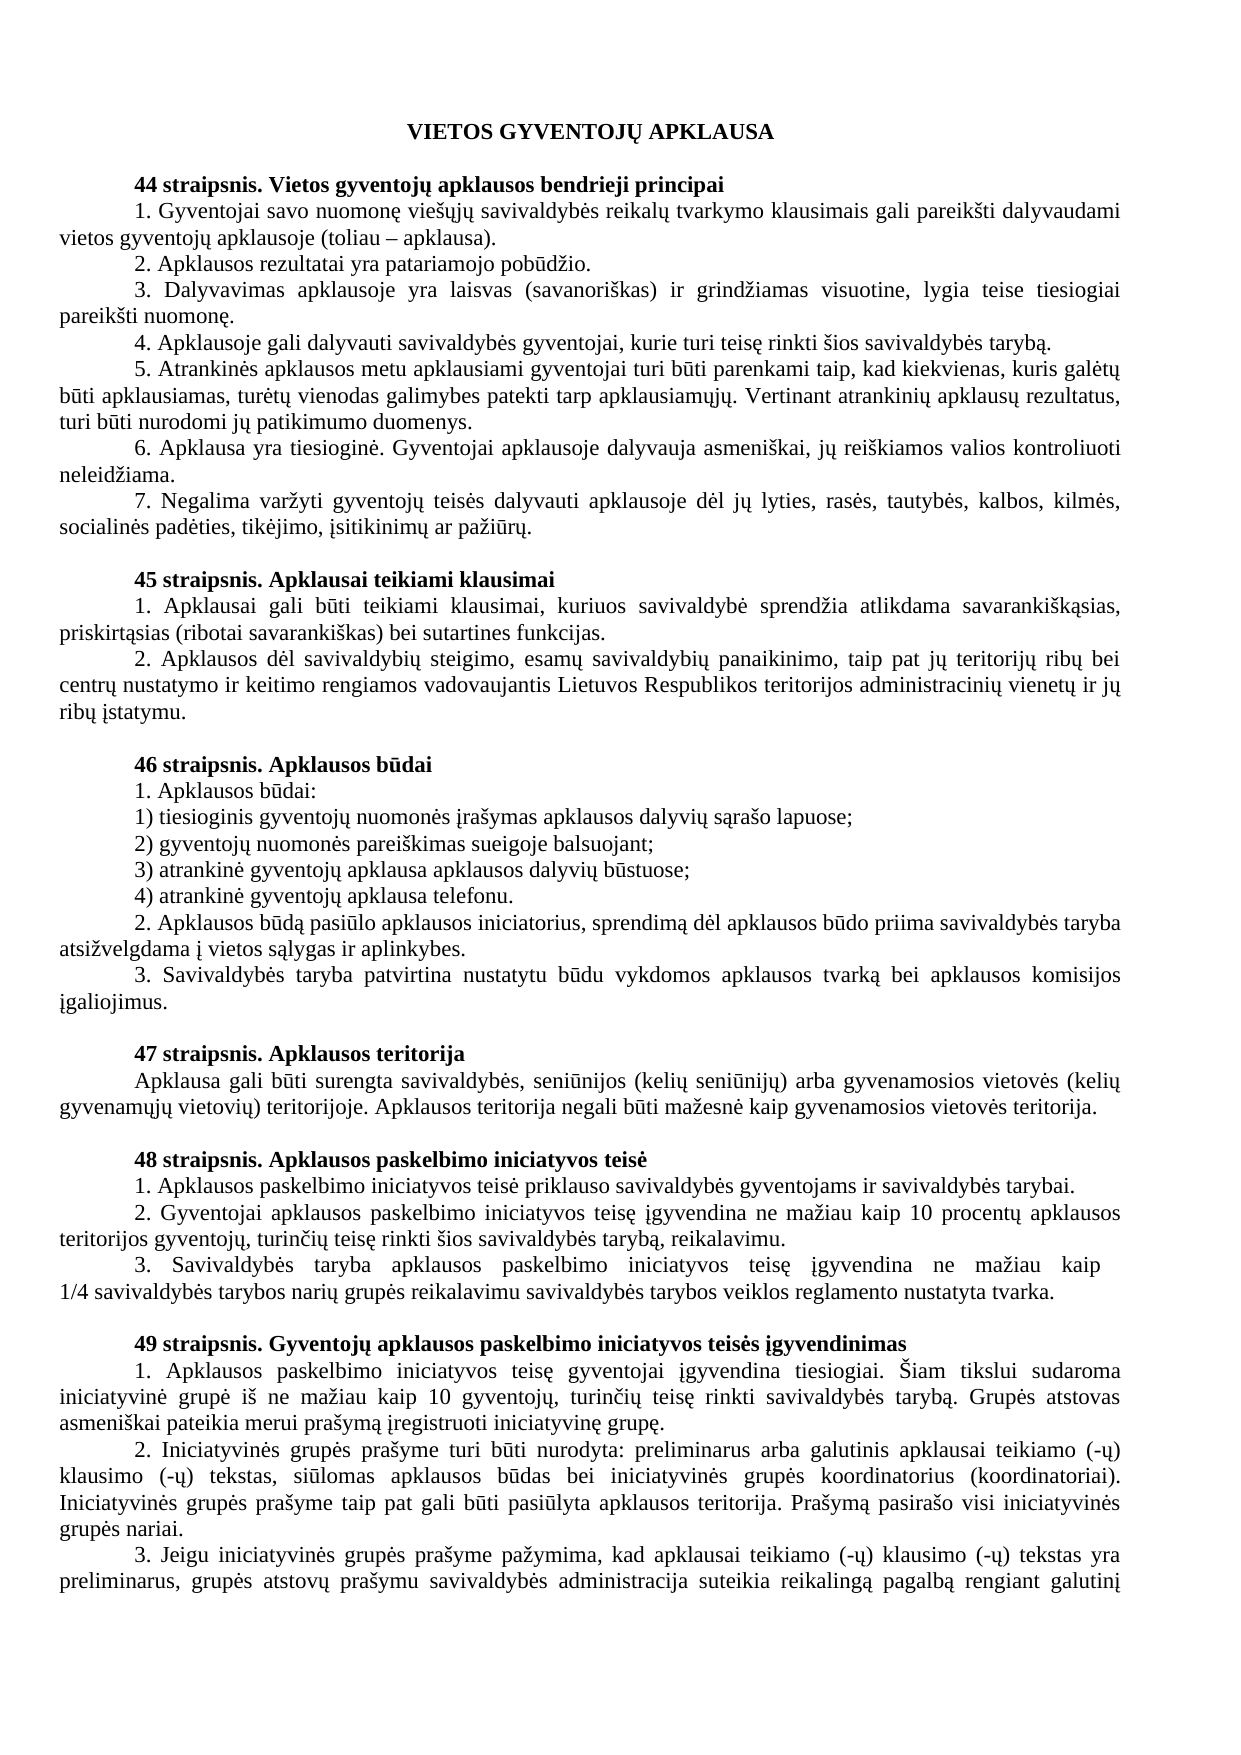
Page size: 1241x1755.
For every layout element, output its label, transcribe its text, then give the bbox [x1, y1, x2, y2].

text 1) tiesioginis gyventojų nuomonės įrašymas apklausos dalyvių sąrašo lapuose; [59, 803, 1122, 830]
text 6. Apklausa yra tiesioginė. Gyventojai apklausoje dalyvauja asmeniškai, jų reiškiamos valios kontroliuoti neleidžiama. [59, 434, 1122, 487]
text 5. Atrankinės apklausos metu apklausiami gyventojai turi būti parenkami taip, kad kiekvienas, kuris galėtų būti apklausiamas, turėtų vienodas galimybes patekti tarp apklausiamųjų. Vertinant atrankinių apklausų rezultatus, turi būti nurodomi jų patikimumo duomenys. [59, 355, 1122, 434]
text Apklausa gali būti surengta savivaldybės, seniūnijos (kelių seniūnijų) arba gyvenamosios vietovės (kelių gyvenamųjų vietovių) teritorijoje. Apklausos teritorija negali būti mažesnė kaip gyvenamosios vietovės teritorija. [59, 1067, 1122, 1119]
text 48 straipsnis. Apklausos paskelbimo iniciatyvos teisė [59, 1146, 1122, 1172]
text 2. Apklausos dėl savivaldybių steigimo, esamų savivaldybių panaikinimo, taip pat jų teritorijų ribų bei centrų nustatymo ir keitimo rengiamos vadovaujantis Lietuvos Respublikos teritorijos administracinių vienetų ir jų ribų įstatymu. [59, 645, 1122, 724]
text 2. Apklausos rezultatai yra patariamojo pobūdžio. [59, 250, 1122, 276]
text 3. Savivaldybės taryba patvirtina nustatytu būdu vykdomos apklausos tvarką bei apklausos komisijos įgaliojimus. [59, 961, 1122, 1014]
subtitle VIETOS GYVENTOJŲ APKLAUSA [59, 118, 1122, 144]
text 3. Dalyvavimas apklausoje yra laisvas (savanoriškas) ir grindžiamas visuotine, lygia teise tiesiogiai pareikšti nuomonę. [59, 276, 1122, 329]
text 47 straipsnis. Apklausos teritorija [59, 1041, 1122, 1067]
text 2. Apklausos būdą pasiūlo apklausos iniciatorius, sprendimą dėl apklausos būdo priima savivaldybės taryba atsižvelgdama į vietos sąlygas ir aplinkybes. [59, 909, 1122, 961]
text 1. Apklausos būdai: [59, 777, 1122, 803]
text 4) atrankinė gyventojų apklausa telefonu. [59, 882, 1122, 909]
text 3. Jeigu iniciatyvinės grupės prašyme pažymima, kad apklausai teikiamo (-ų) klausimo (-ų) tekstas yra preliminarus, grupės atstovų prašymu savivaldybės administracija suteikia reikalingą pagalbą rengiant galutinį [59, 1541, 1122, 1594]
text 49 straipsnis. Gyventojų apklausos paskelbimo iniciatyvos teisės įgyvendinimas [59, 1330, 1122, 1357]
text 2. Gyventojai apklausos paskelbimo iniciatyvos teisę įgyvendina ne mažiau kaip 10 procentų apklausos teritorijos gyventojų, turinčių teisę rinkti šios savivaldybės tarybą, reikalavimu. [59, 1199, 1122, 1251]
text 7. Negalima varžyti gyventojų teisės dalyvauti apklausoje dėl jų lyties, rasės, tautybės, kalbos, kilmės, socialinės padėties, tikėjimo, įsitikinimų ar pažiūrų. [59, 487, 1122, 540]
text 44 straipsnis. Vietos gyventojų apklausos bendrieji principai [59, 171, 1122, 197]
text 46 straipsnis. Apklausos būdai [59, 751, 1122, 777]
text 4. Apklausoje gali dalyvauti savivaldybės gyventojai, kurie turi teisę rinkti šios savivaldybės tarybą. [59, 329, 1122, 355]
text 1. Gyventojai savo nuomonę viešųjų savivaldybės reikalų tvarkymo klausimais gali pareikšti dalyvaudami vietos gyventojų apklausoje (toliau – apklausa). [59, 197, 1122, 250]
text 3. Savivaldybės taryba apklausos paskelbimo iniciatyvos teisę įgyvendina ne mažiau kaip 1/4 savivaldybės tarybos narių grupės reikalavimu savivaldybės tarybos veiklos reglamento nustatyta tvarka. [59, 1251, 1122, 1304]
text 45 straipsnis. Apklausai teikiami klausimai [59, 566, 1122, 592]
text 3) atrankinė gyventojų apklausa apklausos dalyvių būstuose; [59, 856, 1122, 882]
text 1. Apklausos paskelbimo iniciatyvos teisę gyventojai įgyvendina tiesiogiai. Šiam tikslui sudaroma iniciatyvinė grupė iš ne mažiau kaip 10 gyventojų, turinčių teisę rinkti savivaldybės tarybą. Grupės atstovas asmeniškai pateikia merui prašymą įregistruoti iniciatyvinę grupę. [59, 1357, 1122, 1436]
text 2. Iniciatyvinės grupės prašyme turi būti nurodyta: preliminarus arba galutinis apklausai teikiamo (-ų) klausimo (-ų) tekstas, siūlomas apklausos būdas bei iniciatyvinės grupės koordinatorius (koordinatoriai). Iniciatyvinės grupės prašyme taip pat gali būti pasiūlyta apklausos teritorija. Prašymą pasirašo visi iniciatyvinės grupės nariai. [59, 1436, 1122, 1541]
text 2) gyventojų nuomonės pareiškimas sueigoje balsuojant; [59, 830, 1122, 856]
text 1. Apklausai gali būti teikiami klausimai, kuriuos savivaldybė sprendžia atlikdama savarankiškąsias, priskirtąsias (ribotai savarankiškas) bei sutartines funkcijas. [59, 592, 1122, 645]
text 1. Apklausos paskelbimo iniciatyvos teisė priklauso savivaldybės gyventojams ir savivaldybės tarybai. [59, 1172, 1122, 1199]
